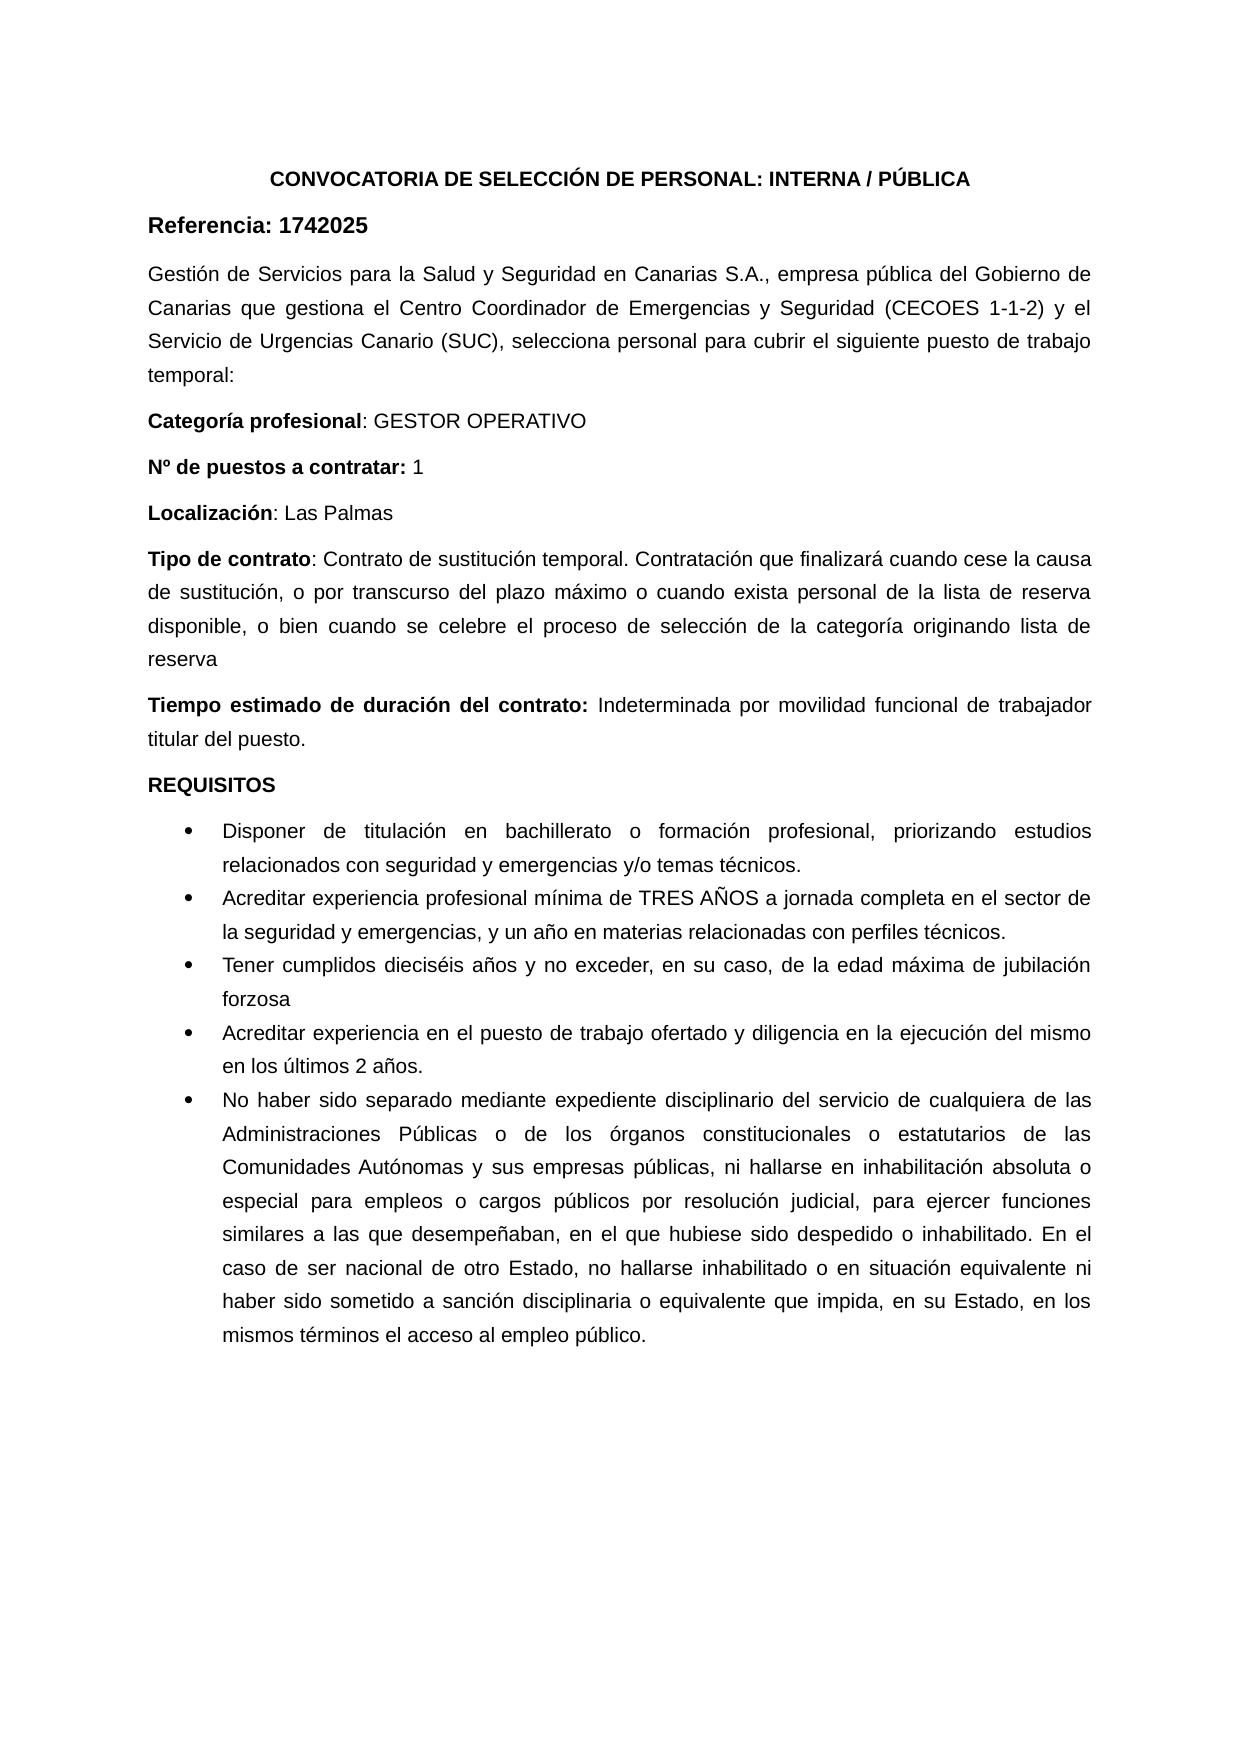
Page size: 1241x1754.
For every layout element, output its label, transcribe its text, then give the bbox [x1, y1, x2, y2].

list Acreditar experiencia en el puesto de trabajo ofertado y diligencia en la ejecución del mismo en los últimos 2 años. [185, 1021, 1093, 1078]
text ​ ​CONVOCATORIA DE SELECCIÓN DE PERSONAL: INTERNA / PÚBLICA [148, 133, 1093, 190]
text Gestión de Servicios para la Salud y Seguridad en Canarias S.A., empresa pública del Gobierno de Canarias que gestiona el Centro Coordinador de Emergencias y Seguridad (CECOES 1-1-2) y el Servicio de Urgencias Canario (SUC), selecciona personal para cubrir el siguiente puesto de trabajo temporal: [148, 262, 1093, 386]
text Tipo de contrato: Contrato de sustitución temporal. Contratación que finalizará cuando cese la causa de sustitución, o por transcurso del plazo máximo o cuando exista personal de la lista de reserva disponible, o bien cuando se celebre el proceso de selección de la categoría originando lista de reserva [148, 547, 1093, 671]
text Tiempo estimado de duración del contrato: Indeterminada por movilidad funcional de trabajador titular del puesto. [148, 693, 1093, 751]
text Referencia: 1742025 [148, 212, 1093, 239]
text Localización: Las Palmas [148, 501, 1093, 524]
text Nº de puestos a contratar: 1 [148, 454, 1093, 478]
text ​ [148, 1356, 1093, 1380]
text Categoría profesional: GESTOR OPERATIVO [148, 408, 1093, 432]
list Acreditar experiencia profesional mínima de TRES AÑOS a jornada completa en el sector de la seguridad y emergencias, y un año en materias relacionadas con perfiles técnicos. [185, 886, 1093, 944]
list Tener cumplidos dieciséis años y no exceder, en su caso, de la edad máxima de jubilación forzosa [185, 953, 1093, 1011]
list No haber sido separado mediante expediente disciplinario del servicio de cualquiera de las Administraciones Públicas o de los órganos constitucionales o estatutarios de las Comunidades Autónomas y sus empresas públicas, ni hallarse en inhabilitación absoluta o especial para empleos o cargos públicos por resolución judicial, para ejercer funciones similares a las que desempeñaban, en el que hubiese sido despedido o inhabilitado. En el caso de ser nacional de otro Estado, no hallarse inhabilitado o en situación equivalente ni haber sido sometido a sanción disciplinaria o equivalente que impida, en su Estado, en los mismos términos el acceso al empleo público. [185, 1088, 1093, 1347]
list Disponer de titulación en bachillerato o formación profesional, priorizando estudios relacionados con seguridad y emergencias y/o temas técnicos. [185, 819, 1093, 877]
text REQUISITOS [148, 773, 1093, 797]
